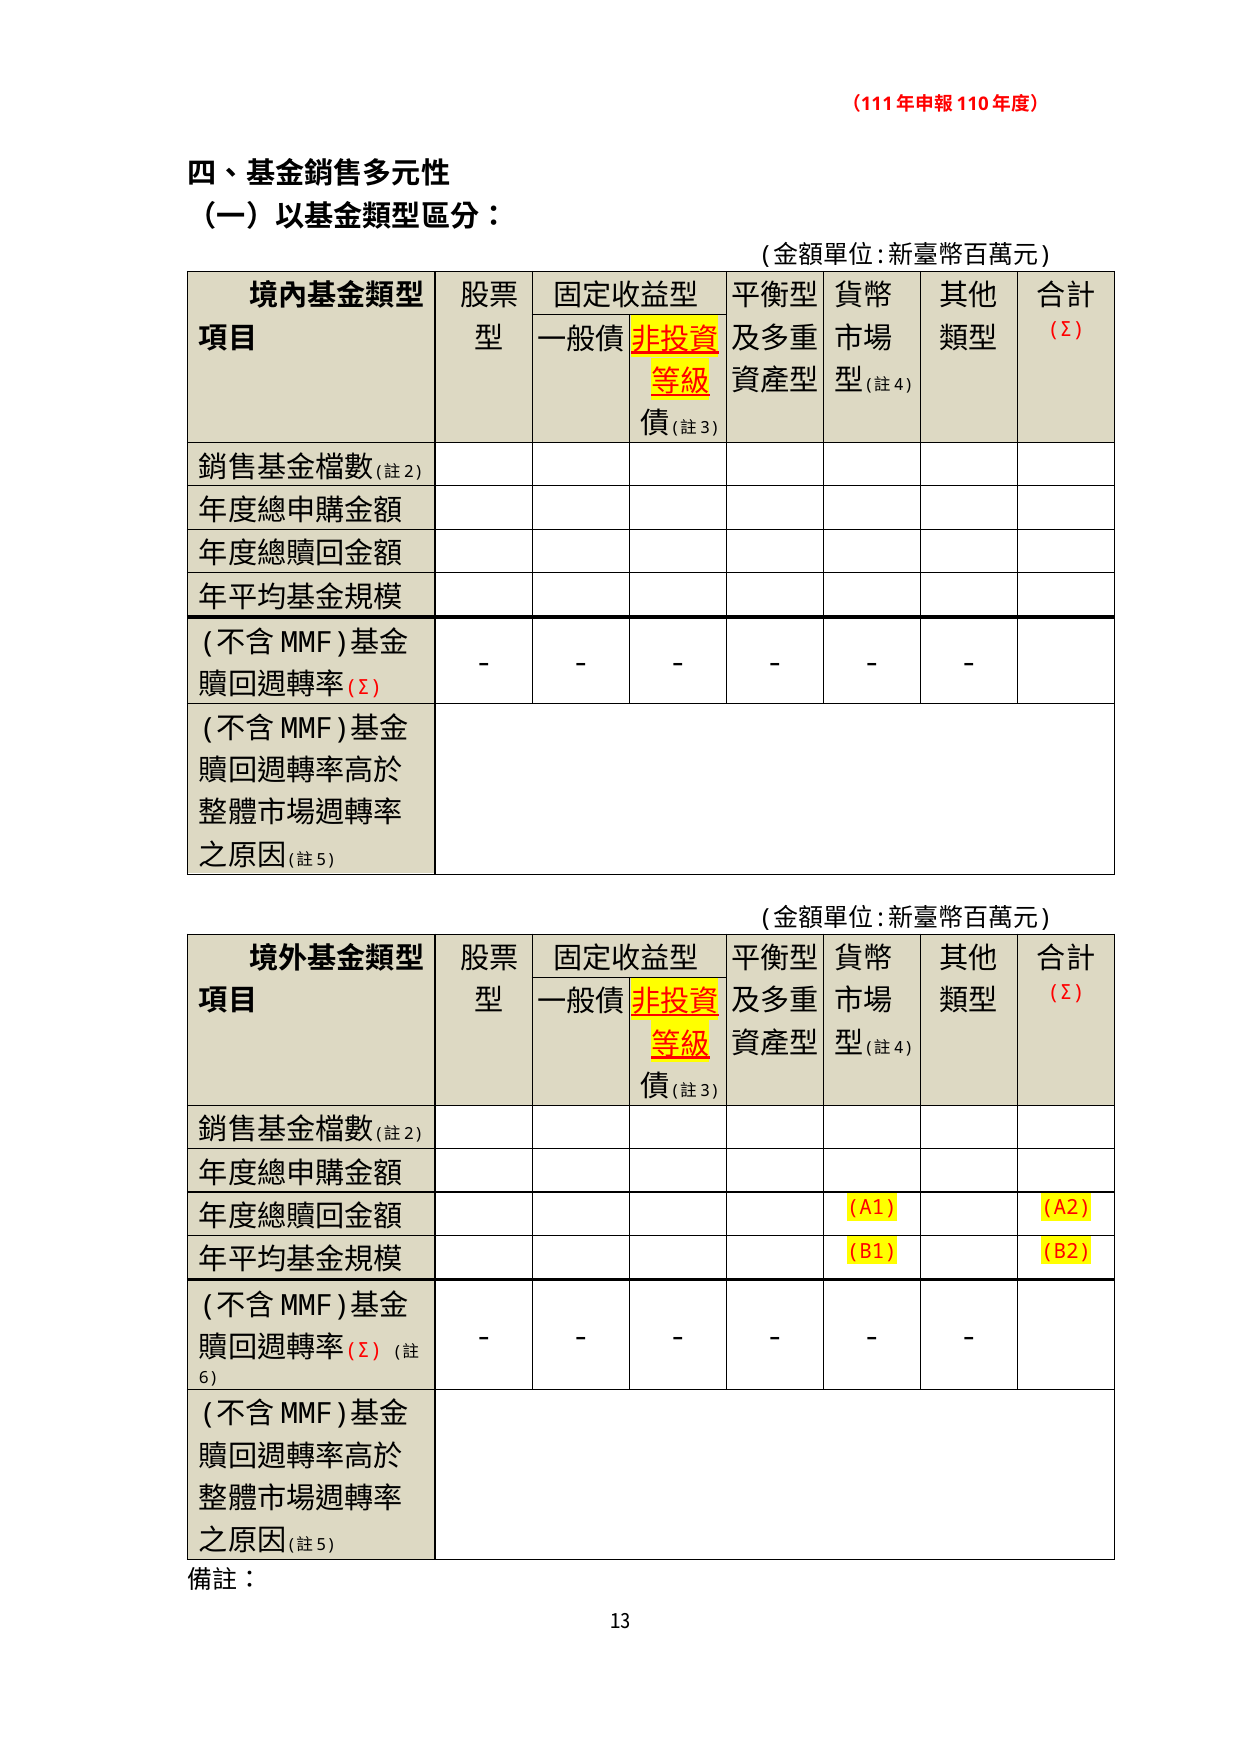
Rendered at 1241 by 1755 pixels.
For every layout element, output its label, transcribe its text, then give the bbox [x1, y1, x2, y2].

table_header 股票型 [436, 935, 532, 1105]
table_header 固定收益型 [533, 272, 726, 314]
table_cell [436, 1390, 1114, 1559]
table_cell 年度總申購金額 [188, 486, 434, 529]
table_cell [436, 1236, 532, 1278]
table_cell [533, 573, 629, 615]
table_cell [436, 704, 1114, 873]
table_cell [533, 1193, 629, 1235]
table_cell [436, 573, 532, 615]
table_cell [727, 1149, 823, 1191]
table_cell [921, 443, 1017, 485]
table_cell 非投資等級債(註3) [630, 315, 726, 442]
table_cell 銷售基金檔數(註2) [188, 1106, 434, 1148]
text （一）以基金類型區分： [187, 192, 1053, 234]
table_cell [921, 530, 1017, 572]
table_cell [921, 573, 1017, 615]
table_cell (B2) [1018, 1236, 1114, 1278]
text (金額單位:新臺幣百萬元) [187, 234, 1053, 271]
table_cell 年平均基金規模 [188, 1236, 434, 1278]
table_cell [630, 443, 726, 485]
table_cell [1018, 1281, 1114, 1389]
table_cell [921, 1149, 1017, 1191]
table_cell [1018, 1106, 1114, 1148]
table_cell [533, 1106, 629, 1148]
table_cell 一般債 [533, 978, 629, 1105]
table_cell [630, 530, 726, 572]
table_header 其他類型 [921, 935, 1017, 1105]
table_cell [727, 530, 823, 572]
table_cell 年度總贖回金額 [188, 1193, 434, 1235]
table_header 合計(Σ) [1018, 272, 1114, 442]
table_cell [630, 1193, 726, 1235]
table_cell - [436, 1281, 532, 1389]
table_cell [727, 1236, 823, 1278]
table_cell [1018, 573, 1114, 615]
table_header 合計(Σ) [1018, 935, 1114, 1105]
table_cell 非投資等級債(註3) [630, 978, 726, 1105]
table_cell [1018, 619, 1114, 703]
table_cell [727, 1106, 823, 1148]
table_cell (不含MMF)基金贖回週轉率高於整體市場週轉率之原因(註5) [188, 704, 434, 873]
table_cell - [824, 1281, 920, 1389]
text (金額單位:新臺幣百萬元) [187, 897, 1053, 933]
table_header 貨幣市場型(註4) [824, 272, 920, 442]
table_cell - [630, 619, 726, 703]
table_cell [436, 486, 532, 529]
table_cell [630, 1236, 726, 1278]
text 四、基金銷售多元性 [187, 150, 1088, 192]
table_header 股票型 [436, 272, 532, 442]
table_cell - [921, 619, 1017, 703]
table_cell [921, 1236, 1017, 1278]
table_cell [727, 1193, 823, 1235]
table_cell 一般債 [533, 315, 629, 442]
table_cell [921, 1106, 1017, 1148]
table_cell [533, 1236, 629, 1278]
table_cell (不含MMF)基金贖回週轉率(Σ) [188, 619, 434, 703]
table_cell [436, 1149, 532, 1191]
table_header 其他類型 [921, 272, 1017, 442]
table_cell [630, 486, 726, 529]
table_cell [824, 486, 920, 529]
table_cell [1018, 1149, 1114, 1191]
table_cell [436, 530, 532, 572]
table_cell [1018, 486, 1114, 529]
table_cell [533, 530, 629, 572]
table_cell (不含MMF)基金贖回週轉率(Σ) (註6) [188, 1281, 434, 1389]
table_cell - [824, 619, 920, 703]
table_cell [824, 573, 920, 615]
table_cell [921, 486, 1017, 529]
table_cell [921, 1193, 1017, 1235]
table_cell 年度總申購金額 [188, 1149, 434, 1191]
table_cell [436, 443, 532, 485]
table_cell 年度總贖回金額 [188, 530, 434, 572]
table_header 平衡型及多重資產型 [727, 935, 823, 1105]
table_header 平衡型及多重資產型 [727, 272, 823, 442]
table_header 境外基金類型 項目 [188, 935, 434, 1105]
table_cell [630, 1106, 726, 1148]
table_cell 年平均基金規模 [188, 573, 434, 615]
table_cell [533, 443, 629, 485]
table_cell [824, 443, 920, 485]
text 備註： [187, 1560, 1113, 1596]
table_cell (A2) [1018, 1193, 1114, 1235]
table_cell [436, 1193, 532, 1235]
table_header 貨幣市場型(註4) [824, 935, 920, 1105]
table_header 固定收益型 [533, 935, 726, 977]
table_cell [727, 443, 823, 485]
table_cell [436, 1106, 532, 1148]
table_cell [1018, 530, 1114, 572]
table_cell - [436, 619, 532, 703]
table_cell [630, 1149, 726, 1191]
table_cell [533, 486, 629, 529]
table_cell - [533, 1281, 629, 1389]
table_cell (A1) [824, 1193, 920, 1235]
table_cell - [727, 1281, 823, 1389]
table_cell [533, 1149, 629, 1191]
table_cell [1018, 443, 1114, 485]
table_cell (B1) [824, 1236, 920, 1278]
table_cell [824, 530, 920, 572]
table_cell [727, 486, 823, 529]
table_header 境內基金類型 項目 [188, 272, 434, 442]
table_cell [824, 1149, 920, 1191]
table_cell - [630, 1281, 726, 1389]
table_cell [727, 573, 823, 615]
table_cell [824, 1106, 920, 1148]
table_cell - [533, 619, 629, 703]
table_cell - [727, 619, 823, 703]
table_cell (不含MMF)基金贖回週轉率高於整體市場週轉率之原因(註5) [188, 1390, 434, 1559]
table_cell 銷售基金檔數(註2) [188, 443, 434, 485]
table_cell - [921, 1281, 1017, 1389]
table_cell [630, 573, 726, 615]
